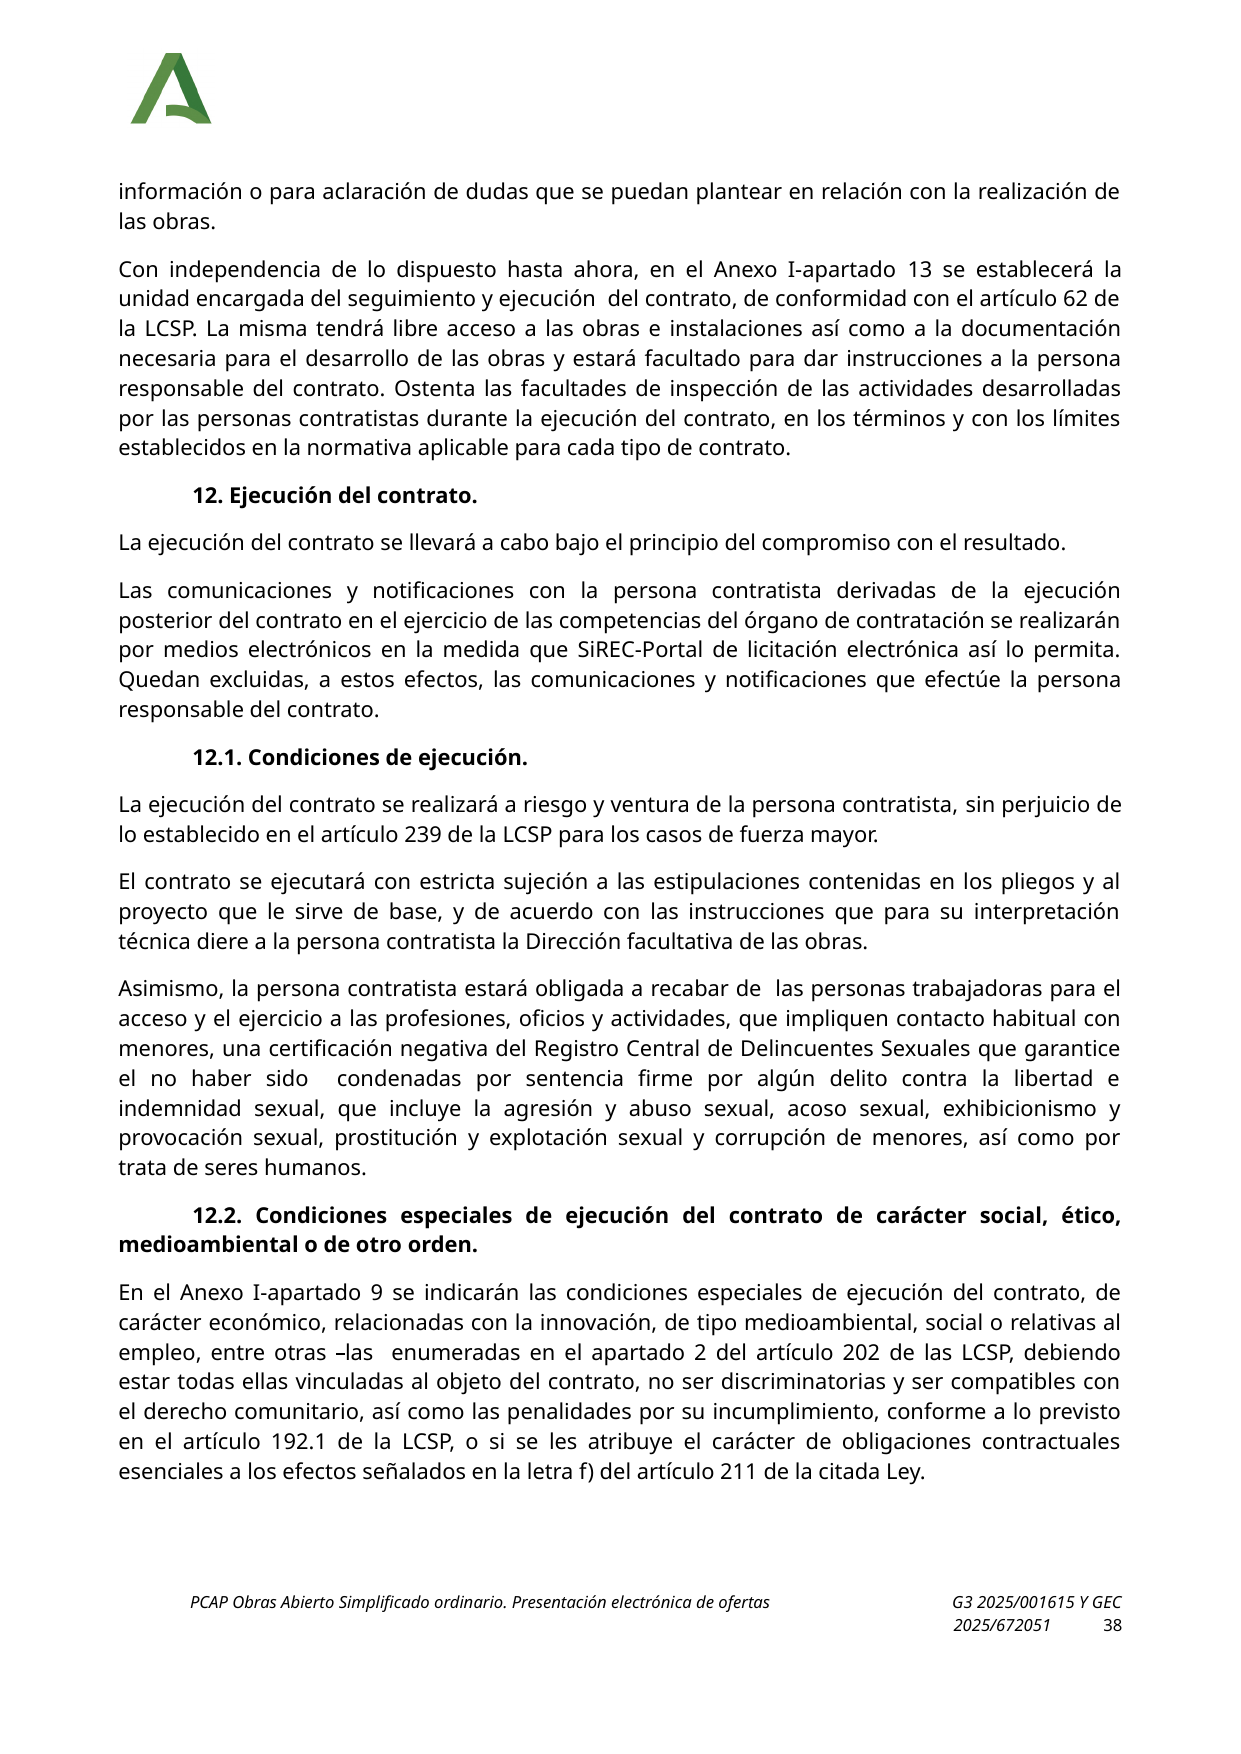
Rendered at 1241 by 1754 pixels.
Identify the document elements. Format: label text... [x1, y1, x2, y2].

subtitle 12.2. Condiciones especiales de ejecución del contrato de carácter social, ético, medioambiental o de otro orden. [118, 1200, 1122, 1259]
subtitle 12.1. Condiciones de ejecución. [118, 742, 1122, 771]
text La ejecución del contrato se llevará a cabo bajo el principio del compromiso con el resultado. [118, 527, 1122, 557]
text información o para aclaración de dudas que se puedan plantear en relación con la realización de las obras. [118, 176, 1122, 236]
subtitle 12. Ejecución del contrato. [118, 480, 1122, 510]
text Con independencia de lo dispuesto hasta ahora, en el Anexo I-apartado 13 se establecerá la unidad encargada del seguimiento y ejecución del contrato, de conformidad con el artículo 62 de la LCSP. La misma tendrá libre acceso a las obras e instalaciones así como a la documentación necesaria para el desarrollo de las obras y estará facultado para dar instrucciones a la persona responsable del contrato. Ostenta las facultades de inspección de las actividades desarrolladas por las personas contratistas durante la ejecución del contrato, en los términos y con los límites establecidos en la normativa aplicable para cada tipo de contrato. [118, 254, 1122, 462]
text Las comunicaciones y notificaciones con la persona contratista derivadas de la ejecución posterior del contrato en el ejercicio de las competencias del órgano de contratación se realizarán por medios electrónicos en la medida que SiREC-Portal de licitación electrónica así lo permita. Quedan excluidas, a estos efectos, las comunicaciones y notificaciones que efectúe la persona responsable del contrato. [118, 575, 1122, 724]
text La ejecución del contrato se realizará a riesgo y ventura de la persona contratista, sin perjuicio de lo establecido en el artículo 239 de la LCSP para los casos de fuerza mayor. [118, 789, 1122, 849]
text Asimismo, la persona contratista estará obligada a recabar de las personas trabajadoras para el acceso y el ejercicio a las profesiones, oficios y actividades, que impliquen contacto habitual con menores, una certificación negativa del Registro Central de Delincuentes Sexuales que garantice el no haber sido condenadas por sentencia firme por algún delito contra la libertad e indemnidad sexual, que incluye la agresión y abuso sexual, acoso sexual, exhibicionismo y provocación sexual, prostitución y explotación sexual y corrupción de menores, así como por trata de seres humanos. [118, 973, 1122, 1182]
text En el Anexo I-apartado 9 se indicarán las condiciones especiales de ejecución del contrato, de carácter económico, relacionadas con la innovación, de tipo medioambiental, social o relativas al empleo, entre otras las enumeradas en el apartado 2 del artículo 202 de las LCSP, debiendo estar todas ellas vinculadas al objeto del contrato, no ser discriminatorias y ser compatibles con el derecho comunitario, así como las penalidades por su incumplimiento, conforme a lo previsto en el artículo 192.1 de la LCSP, o si se les atribuye el carácter de obligaciones contractuales esenciales a los efectos señalados en la letra f) del artículo 211 de la citada Ley. [118, 1277, 1122, 1486]
text El contrato se ejecutará con estricta sujeción a las estipulaciones contenidas en los pliegos y al proyecto que le sirve de base, y de acuerdo con las instrucciones que para su interpretación técnica diere a la persona contratista la Dirección facultativa de las obras. [118, 866, 1122, 956]
picture [127, 48, 216, 128]
